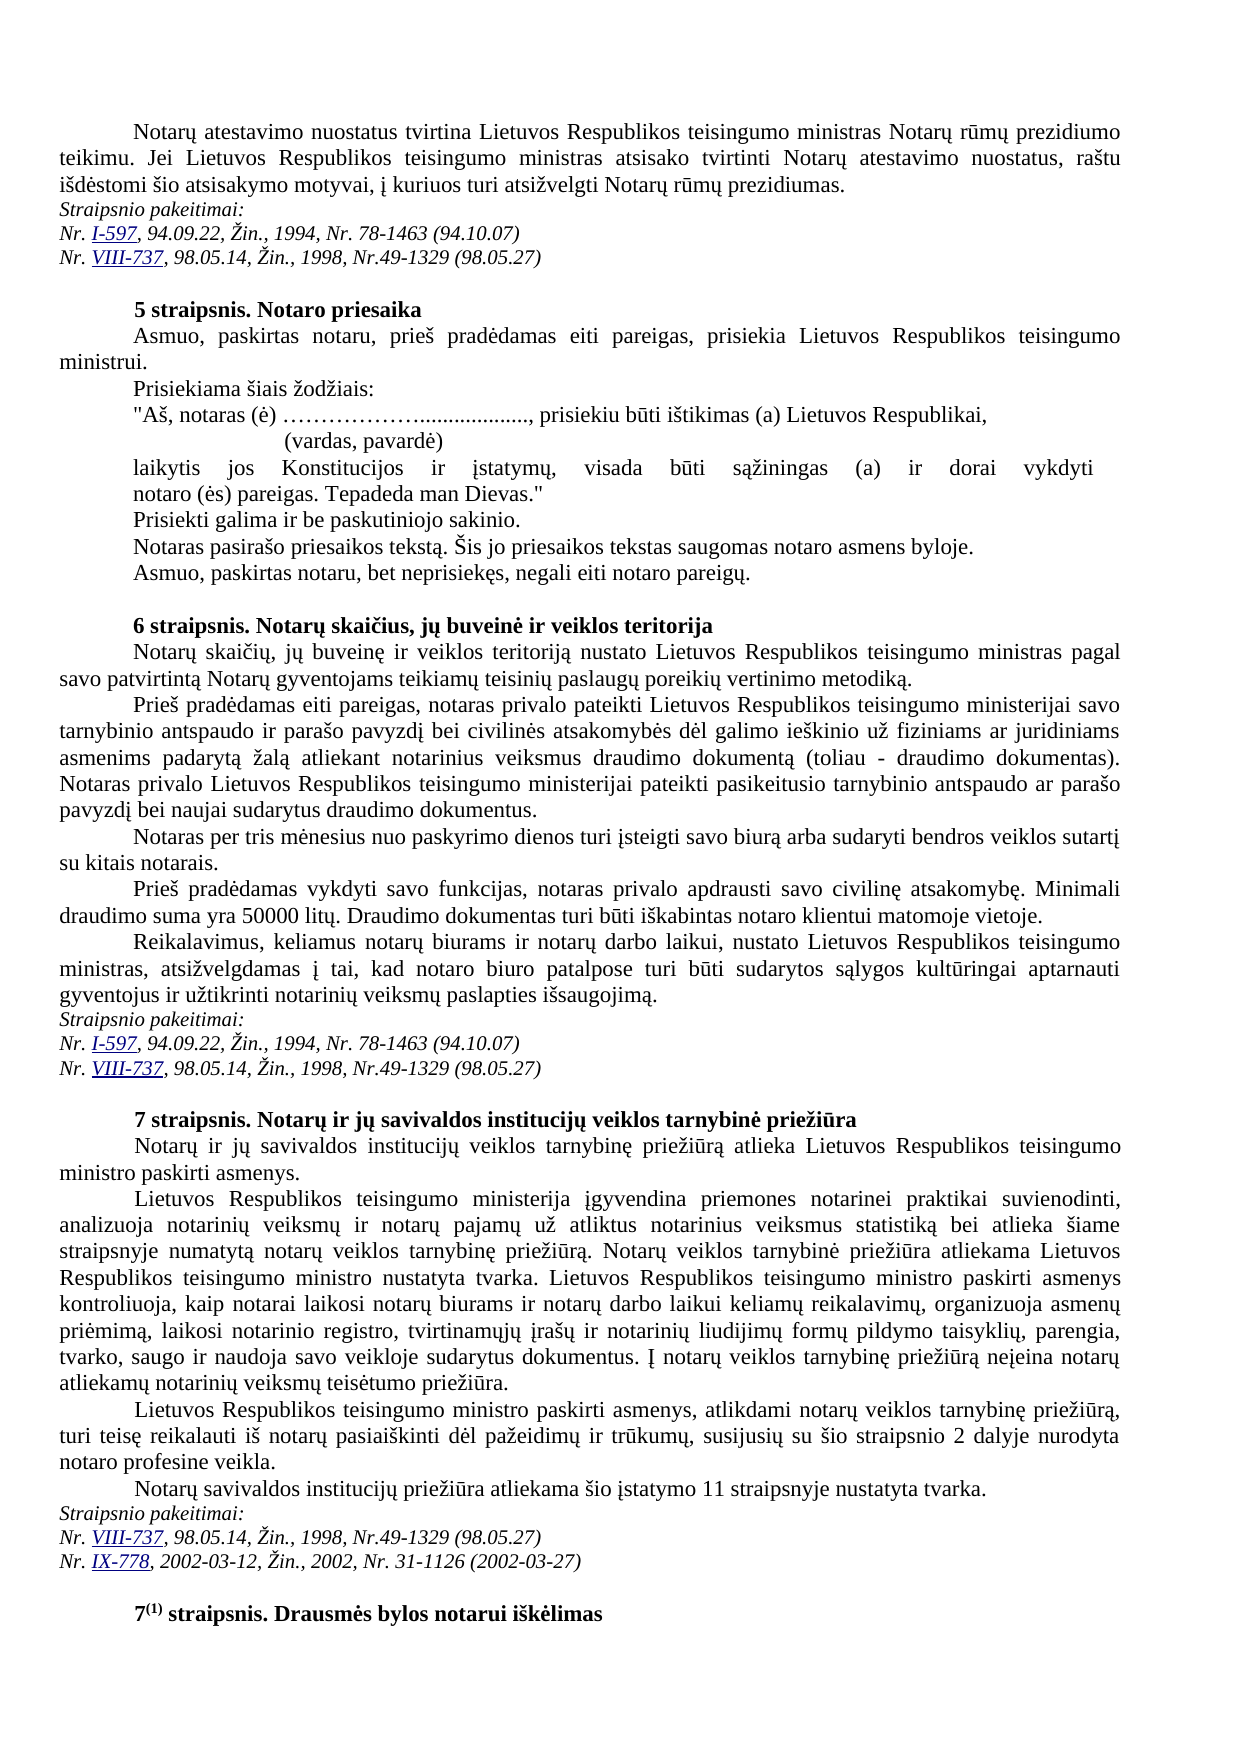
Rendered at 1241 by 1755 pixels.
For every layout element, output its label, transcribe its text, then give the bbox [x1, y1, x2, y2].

text Asmuo, paskirtas notaru, prieš pradėdamas eiti pareigas, prisiekia Lietuvos Respublikos teisingumo ministrui. [59, 322, 1122, 375]
text Nr. I-597, 94.09.22, Žin., 1994, Nr. 78-1463 (94.10.07) [59, 1031, 1122, 1055]
text Straipsnio pakeitimai: [59, 197, 1122, 221]
text Notarų savivaldos institucijų priežiūra atliekama šio įstatymo 11 straipsnyje nustatyta tvarka. [59, 1475, 1122, 1501]
text 7 straipsnis. Notarų ir jų savivaldos institucijų veiklos tarnybinė priežiūra [59, 1106, 1122, 1132]
text Nr. I-597, 94.09.22, Žin., 1994, Nr. 78-1463 (94.10.07) [59, 221, 1122, 245]
text 5 straipsnis. Notaro priesaika [59, 296, 1122, 322]
text Notarų skaičių, jų buveinę ir veiklos teritoriją nustato Lietuvos Respublikos teisingumo ministras pagal savo patvirtintą Notarų gyventojams teikiamų teisinių paslaugų poreikių vertinimo metodiką. [59, 638, 1122, 691]
text Lietuvos Respublikos teisingumo ministro paskirti asmenys, atlikdami notarų veiklos tarnybinę priežiūrą, turi teisę reikalauti iš notarų pasiaiškinti dėl pažeidimų ir trūkumų, susijusių su šio straipsnio 2 dalyje nurodyta notaro profesine veikla. [59, 1396, 1122, 1475]
text Nr. VIII-737, 98.05.14, Žin., 1998, Nr.49-1329 (98.05.27) [59, 1525, 1122, 1549]
text Prisiekiama šiais žodžiais: [59, 375, 1122, 401]
text Notaras pasirašo priesaikos tekstą. Šis jo priesaikos tekstas saugomas notaro asmens byloje. [59, 533, 1122, 559]
text Prisiekti galima ir be paskutiniojo sakinio. [59, 507, 1122, 533]
text Nr. VIII-737, 98.05.14, Žin., 1998, Nr.49-1329 (98.05.27) [59, 1055, 1122, 1079]
text Asmuo, paskirtas notaru, bet neprisiekęs, negali eiti notaro pareigų. [59, 559, 1122, 586]
text Prieš pradėdamas eiti pareigas, notaras privalo pateikti Lietuvos Respublikos teisingumo ministerijai savo tarnybinio antspaudo ir parašo pavyzdį bei civilinės atsakomybės dėl galimo ieškinio už fiziniams ar juridiniams asmenims padarytą žalą atliekant notarinius veiksmus draudimo dokumentą (toliau - draudimo dokumentas). Notaras privalo Lietuvos Respublikos teisingumo ministerijai pateikti pasikeitusio tarnybinio antspaudo ar parašo pavyzdį bei naujai sudarytus draudimo dokumentus. [59, 691, 1122, 823]
text Nr. IX-778, 2002-03-12, Žin., 2002, Nr. 31-1126 (2002-03-27) [59, 1549, 1122, 1573]
text Notarų atestavimo nuostatus tvirtina Lietuvos Respublikos teisingumo ministras Notarų rūmų prezidiumo teikimu. Jei Lietuvos Respublikos teisingumo ministras atsisako tvirtinti Notarų atestavimo nuostatus, raštu išdėstomi šio atsisakymo motyvai, į kuriuos turi atsižvelgti Notarų rūmų prezidiumas. [59, 118, 1122, 197]
text Notarų ir jų savivaldos institucijų veiklos tarnybinę priežiūrą atlieka Lietuvos Respublikos teisingumo ministro paskirti asmenys. [59, 1132, 1122, 1185]
text "Aš, notaras (ė) ………………..................., prisiekiu būti ištikimas (a) Lietuvos Respublikai, [59, 401, 1122, 427]
text Notaras per tris mėnesius nuo paskyrimo dienos turi įsteigti savo biurą arba sudaryti bendros veiklos sutartį su kitais notarais. [59, 823, 1122, 876]
text 6 straipsnis. Notarų skaičius, jų buveinė ir veiklos teritorija [59, 612, 1122, 638]
text Straipsnio pakeitimai: [59, 1501, 1122, 1525]
text Prieš pradėdamas vykdyti savo funkcijas, notaras privalo apdrausti savo civilinę atsakomybę. Minimali draudimo suma yra 50000 litų. Draudimo dokumentas turi būti iškabintas notaro klientui matomoje vietoje. [59, 876, 1122, 928]
text laikytis jos Konstitucijos ir įstatymų, visada būti sąžiningas (a) ir dorai vykdyti notaro (ės) pareigas. Tepadeda man Dievas." [133, 454, 1122, 507]
text (vardas, pavardė) [59, 427, 1122, 454]
text Reikalavimus, keliamus notarų biurams ir notarų darbo laikui, nustato Lietuvos Respublikos teisingumo ministras, atsižvelgdamas į tai, kad notaro biuro patalpose turi būti sudarytos sąlygos kultūringai aptarnauti gyventojus ir užtikrinti notarinių veiksmų paslapties išsaugojimą. [59, 928, 1122, 1007]
text Nr. VIII-737, 98.05.14, Žin., 1998, Nr.49-1329 (98.05.27) [59, 245, 1122, 269]
text 7(1) straipsnis. Drausmės bylos notarui iškėlimas [59, 1600, 1122, 1626]
text Straipsnio pakeitimai: [59, 1007, 1122, 1031]
text Lietuvos Respublikos teisingumo ministerija įgyvendina priemones notarinei praktikai suvienodinti, analizuoja notarinių veiksmų ir notarų pajamų už atliktus notarinius veiksmus statistiką bei atlieka šiame straipsnyje numatytą notarų veiklos tarnybinę priežiūrą. Notarų veiklos tarnybinė priežiūra atliekama Lietuvos Respublikos teisingumo ministro nustatyta tvarka. Lietuvos Respublikos teisingumo ministro paskirti asmenys kontroliuoja, kaip notarai laikosi notarų biurams ir notarų darbo laikui keliamų reikalavimų, organizuoja asmenų priėmimą, laikosi notarinio registro, tvirtinamųjų įrašų ir notarinių liudijimų formų pildymo taisyklių, parengia, tvarko, saugo ir naudoja savo veikloje sudarytus dokumentus. Į notarų veiklos tarnybinę priežiūrą neįeina notarų atliekamų notarinių veiksmų teisėtumo priežiūra. [59, 1185, 1122, 1396]
